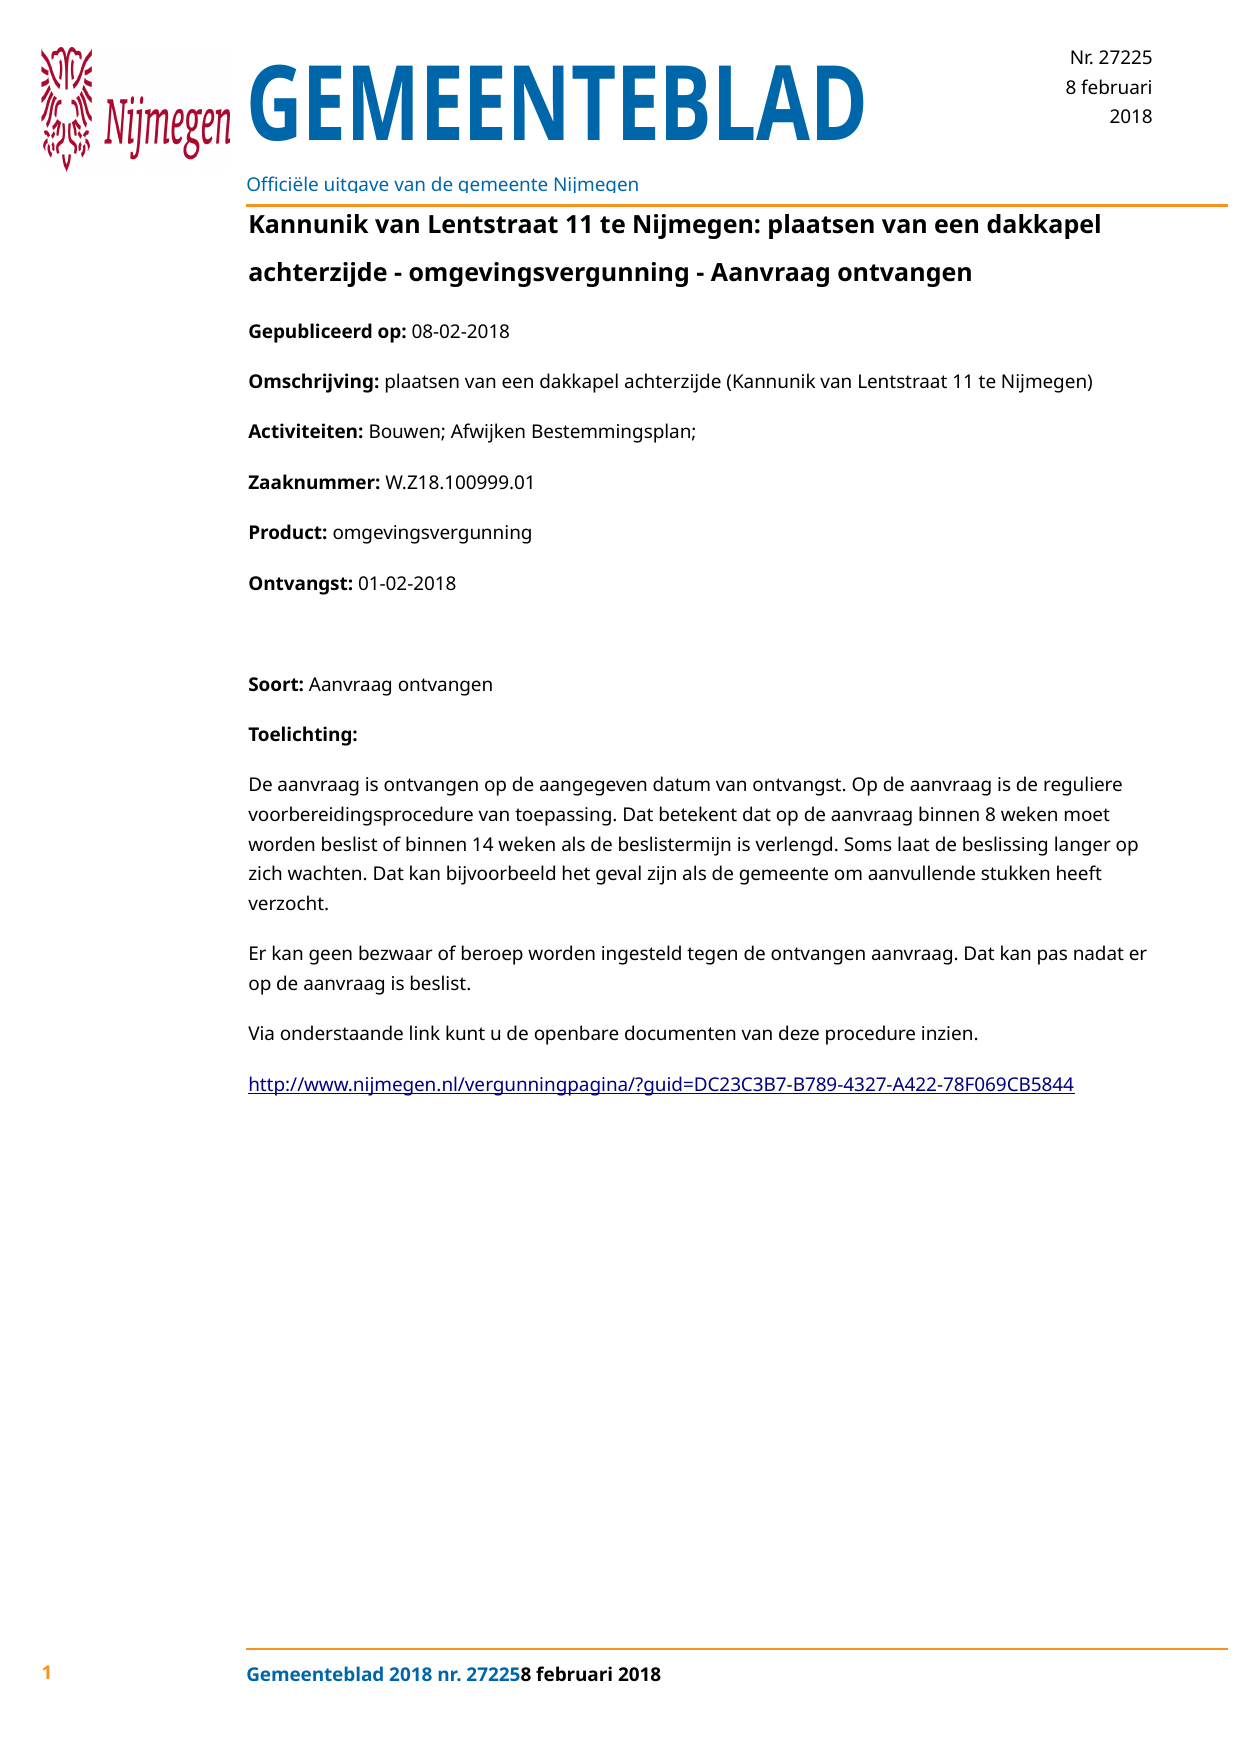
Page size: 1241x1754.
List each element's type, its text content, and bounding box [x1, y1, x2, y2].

picture [41, 47, 231, 172]
text Activiteiten: Bouwen; Afwijken Bestemmingsplan; [248, 419, 1152, 444]
text Toelichting: [248, 721, 1152, 747]
text Er kan geen bezwaar of beroep worden ingesteld tegen de ontvangen aanvraag. Dat kan pas nadat er op de aanvraag is beslist. [248, 940, 1152, 996]
text Omschrijving: plaatsen van een dakkapel achterzijde (Kannunik van Lentstraat 11 te Nijmegen) [248, 368, 1152, 394]
text De aanvraag is ontvangen op de aangegeven datum van ontvangst. Op de aanvraag is de reguliere voorbereidingsprocedure van toepassing. Dat betekent dat op de aanvraag binnen 8 weken moet worden beslist of binnen 14 weken als de beslistermijn is verlengd. Soms laat de beslissing langer op zich wachten. Dat kan bijvoorbeeld het geval zijn als de gemeente om aanvullende stukken heeft verzocht. [248, 772, 1152, 916]
text http://www.nijmegen.nl/vergunningpagina/?guid=DC23C3B7-B789-4327-A422-78F069CB5844 [248, 1071, 1152, 1097]
text Zaaknummer: W.Z18.100999.01 [248, 469, 1152, 495]
text Gepubliceerd op: 08-02-2018 [248, 318, 1152, 344]
text Product: omgevingsvergunning [248, 519, 1152, 545]
text Via onderstaande link kunt u de openbare documenten van deze procedure inzien. [248, 1020, 1152, 1046]
text Soort: Aanvraag ontvangen [248, 671, 1152, 697]
text Kannunik van Lentstraat 11 te Nijmegen: plaatsen van een dakkapel achterzijde - omgevingsvergunning - Aanvraag ontvangen [248, 207, 1152, 288]
text Ontvangst: 01-02-2018 [248, 570, 1152, 596]
